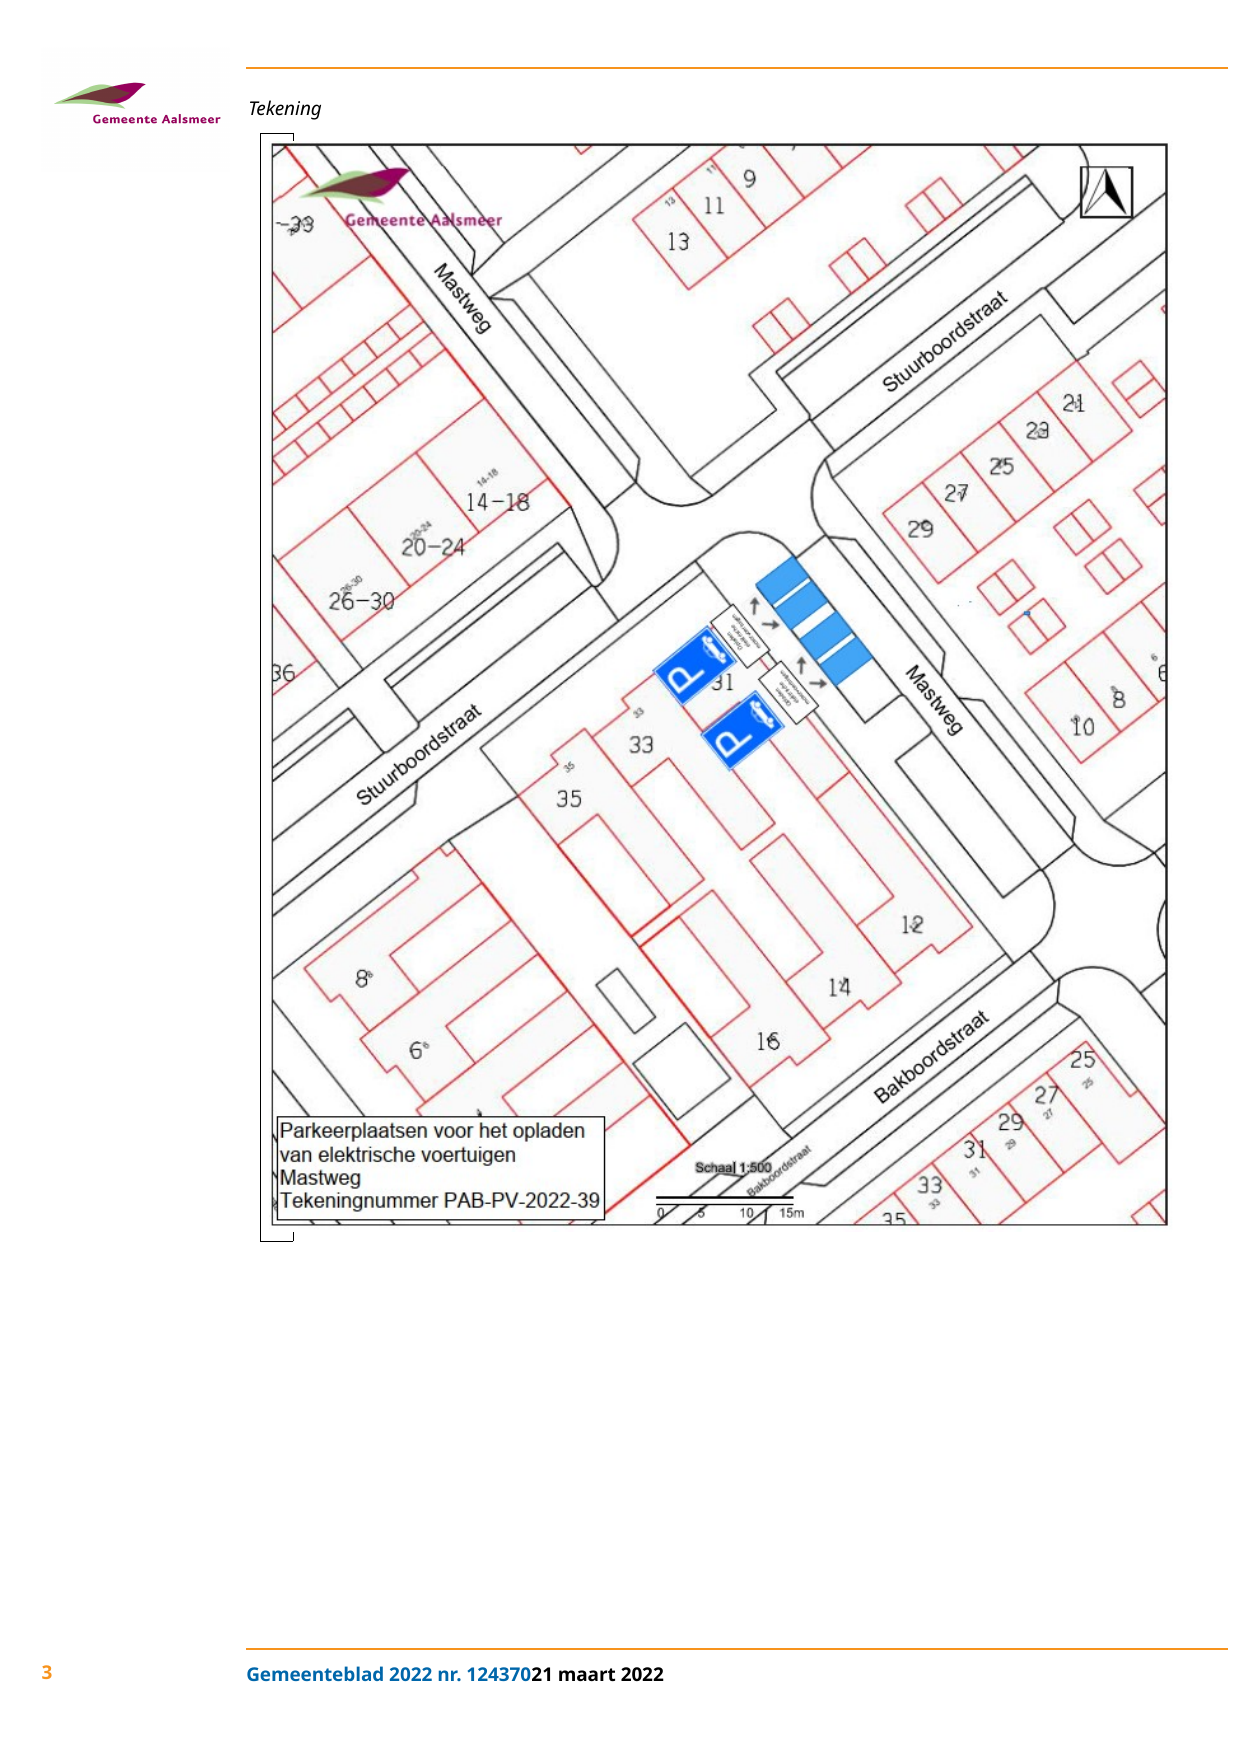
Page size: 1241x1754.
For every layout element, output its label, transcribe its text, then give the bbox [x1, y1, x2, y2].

picture [268, 141, 1173, 1232]
text Tekening [248, 95, 1152, 121]
picture [41, 47, 231, 172]
